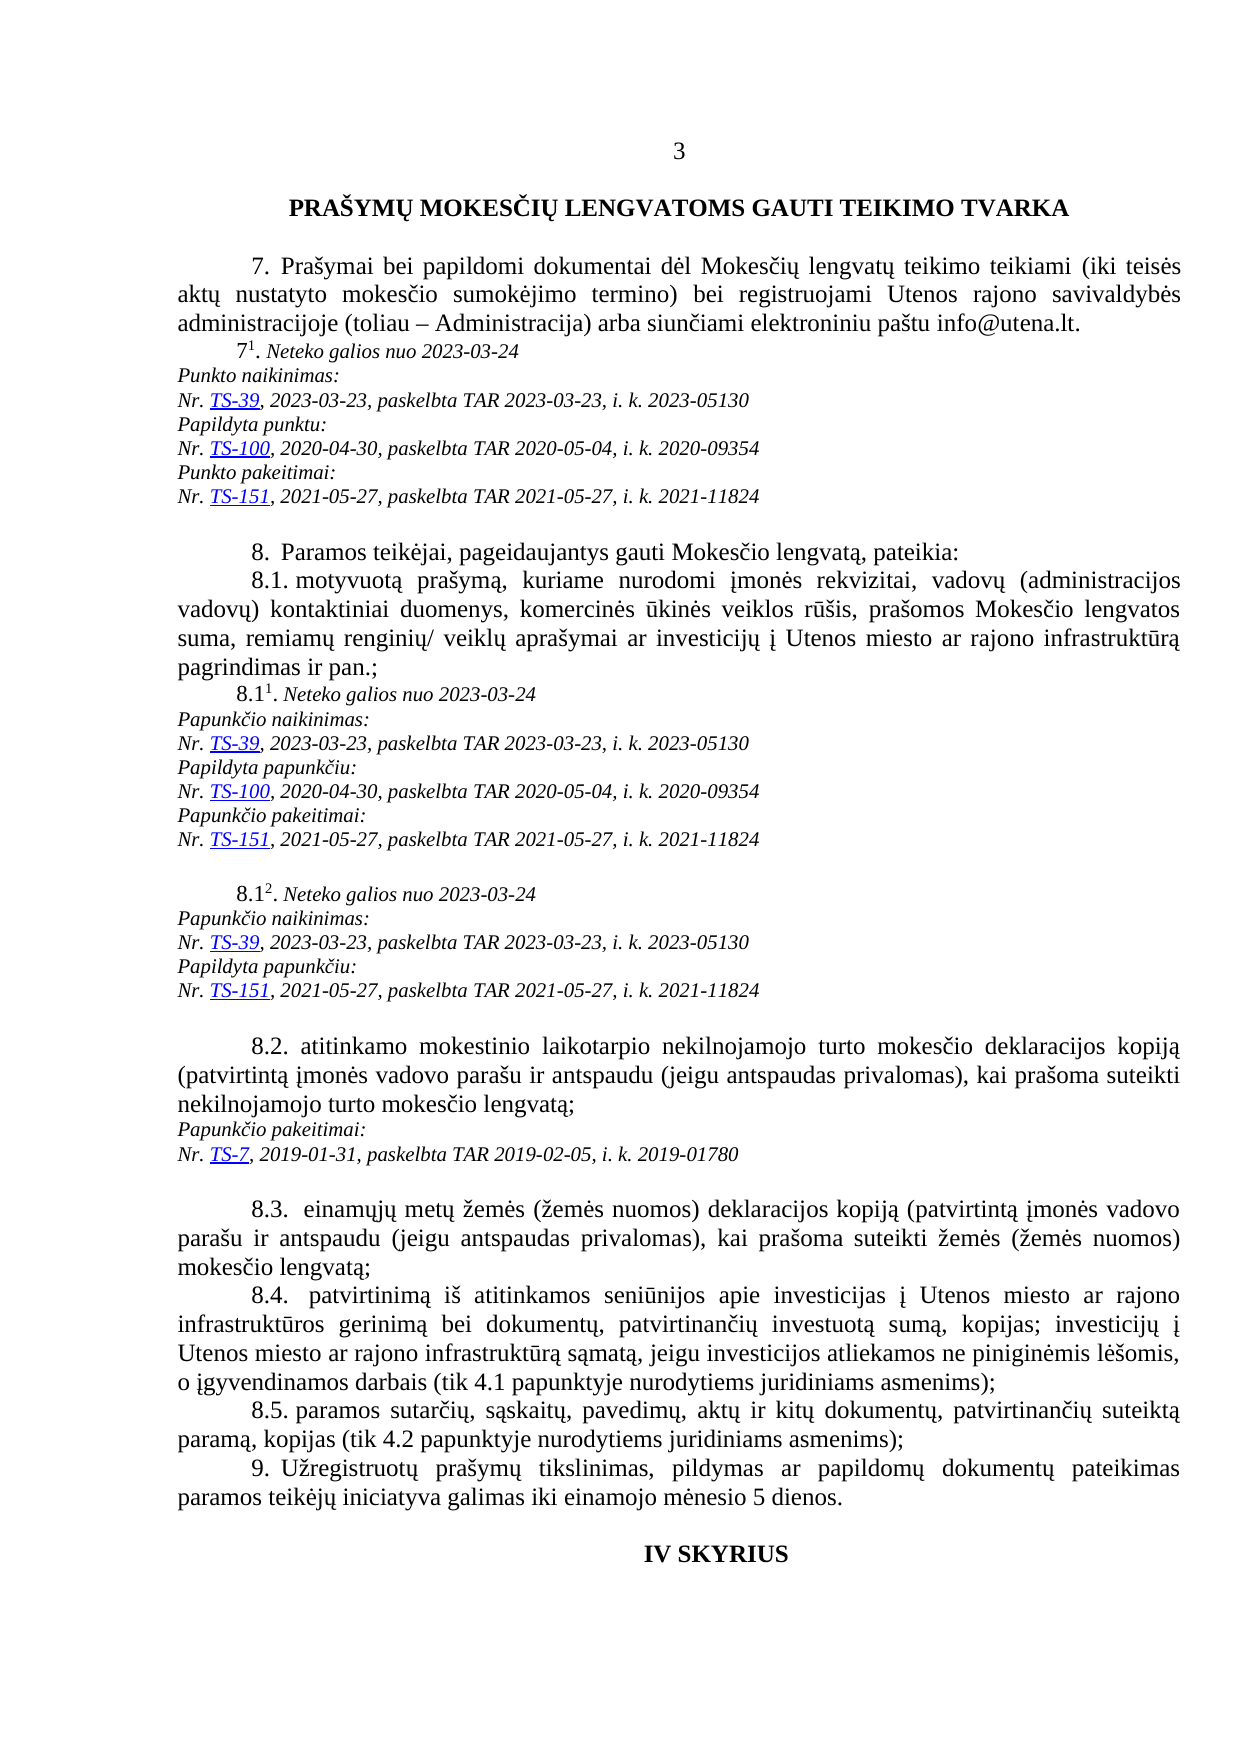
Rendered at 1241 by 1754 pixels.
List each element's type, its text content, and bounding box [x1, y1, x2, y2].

text Nr. TS-39, 2023-03-23, paskelbta TAR 2023-03-23, i. k. 2023-05130 [177, 387, 1181, 412]
text Papunkčio naikinimas: [177, 906, 1181, 930]
text Nr. TS-100, 2020-04-30, paskelbta TAR 2020-05-04, i. k. 2020-09354 [177, 779, 1181, 803]
text 8.2. atitinkamo mokestinio laikotarpio nekilnojamojo turto mokesčio deklaracijos kopiją (patvirtintą įmonės vadovo parašu ir antspaudu (jeigu antspaudas privalomas), kai prašoma suteikti nekilnojamojo turto mokesčio lengvatą; [177, 1031, 1181, 1117]
text 8. Paramos teikėjai, pageidaujantys gauti Mokesčio lengvatą, pateikia: [177, 537, 1181, 565]
text IV SKYRIUS [251, 1539, 1181, 1568]
text Nr. TS-39, 2023-03-23, paskelbta TAR 2023-03-23, i. k. 2023-05130 [177, 930, 1181, 954]
text Nr. TS-39, 2023-03-23, paskelbta TAR 2023-03-23, i. k. 2023-05130 [177, 731, 1181, 755]
text Nr. TS-7, 2019-01-31, paskelbta TAR 2019-02-05, i. k. 2019-01780 [177, 1141, 1181, 1166]
text Nr. TS-151, 2021-05-27, paskelbta TAR 2021-05-27, i. k. 2021-11824 [177, 978, 1181, 1002]
text 9. Užregistruotų prašymų tikslinimas, pildymas ar papildomų dokumentų pateikimas paramos teikėjų iniciatyva galimas iki einamojo mėnesio 5 dienos. [177, 1453, 1181, 1511]
text 8.12. Neteko galios nuo 2023-03-24 [177, 880, 1181, 906]
text Papunkčio pakeitimai: [177, 1117, 1181, 1141]
text 8.1. motyvuotą prašymą, kuriame nurodomi įmonės rekvizitai, vadovų (administracijos vadovų) kontaktiniai duomenys, komercinės ūkinės veiklos rūšis, prašomos Mokesčio lengvatos suma, remiamų renginių/ veiklų aprašymai ar investicijų į Utenos miesto ar rajono infrastruktūrą pagrindimas ir pan.; [177, 565, 1181, 680]
text 8.4. patvirtinimą iš atitinkamos seniūnijos apie investicijas į Utenos miesto ar rajono infrastruktūros gerinimą bei dokumentų, patvirtinančių investuotą sumą, kopijas; investicijų į Utenos miesto ar rajono infrastruktūrą sąmatą, jeigu investicijos atliekamos ne piniginėmis lėšomis, o įgyvendinamos darbais (tik 4.1 papunktyje nurodytiems juridiniams asmenims); [177, 1281, 1181, 1396]
text Papunkčio naikinimas: [177, 707, 1181, 731]
text Nr. TS-151, 2021-05-27, paskelbta TAR 2021-05-27, i. k. 2021-11824 [177, 484, 1181, 508]
text Papunkčio pakeitimai: [177, 803, 1181, 827]
text 8.11. Neteko galios nuo 2023-03-24 [177, 680, 1181, 707]
text 71. Neteko galios nuo 2023-03-24 [177, 337, 1181, 363]
text PRAŠYMŲ MOKESČIŲ LENGVATOMS GAUTI TEIKIMO TVARKA [177, 193, 1181, 222]
text Papildyta papunkčiu: [177, 954, 1181, 978]
text Punkto naikinimas: [177, 363, 1181, 387]
text Nr. TS-151, 2021-05-27, paskelbta TAR 2021-05-27, i. k. 2021-11824 [177, 827, 1181, 851]
text Papildyta papunkčiu: [177, 755, 1181, 779]
text 8.5. paramos sutarčių, sąskaitų, pavedimų, aktų ir kitų dokumentų, patvirtinančių suteiktą paramą, kopijas (tik 4.2 papunktyje nurodytiems juridiniams asmenims); [177, 1396, 1181, 1453]
text Punkto pakeitimai: [177, 460, 1181, 484]
text Papildyta punktu: [177, 412, 1181, 436]
text Nr. TS-100, 2020-04-30, paskelbta TAR 2020-05-04, i. k. 2020-09354 [177, 436, 1181, 460]
text 8.3. einamųjų metų žemės (žemės nuomos) deklaracijos kopiją (patvirtintą įmonės vadovo parašu ir antspaudu (jeigu antspaudas privalomas), kai prašoma suteikti žemės (žemės nuomos) mokesčio lengvatą; [177, 1194, 1181, 1281]
text 7. Prašymai bei papildomi dokumentai dėl Mokesčių lengvatų teikimo teikiami (iki teisės aktų nustatyto mokesčio sumokėjimo termino) bei registruojami Utenos rajono savivaldybės administracijoje (toliau – Administracija) arba siunčiami elektroniniu paštu info@utena.lt. [177, 251, 1181, 337]
